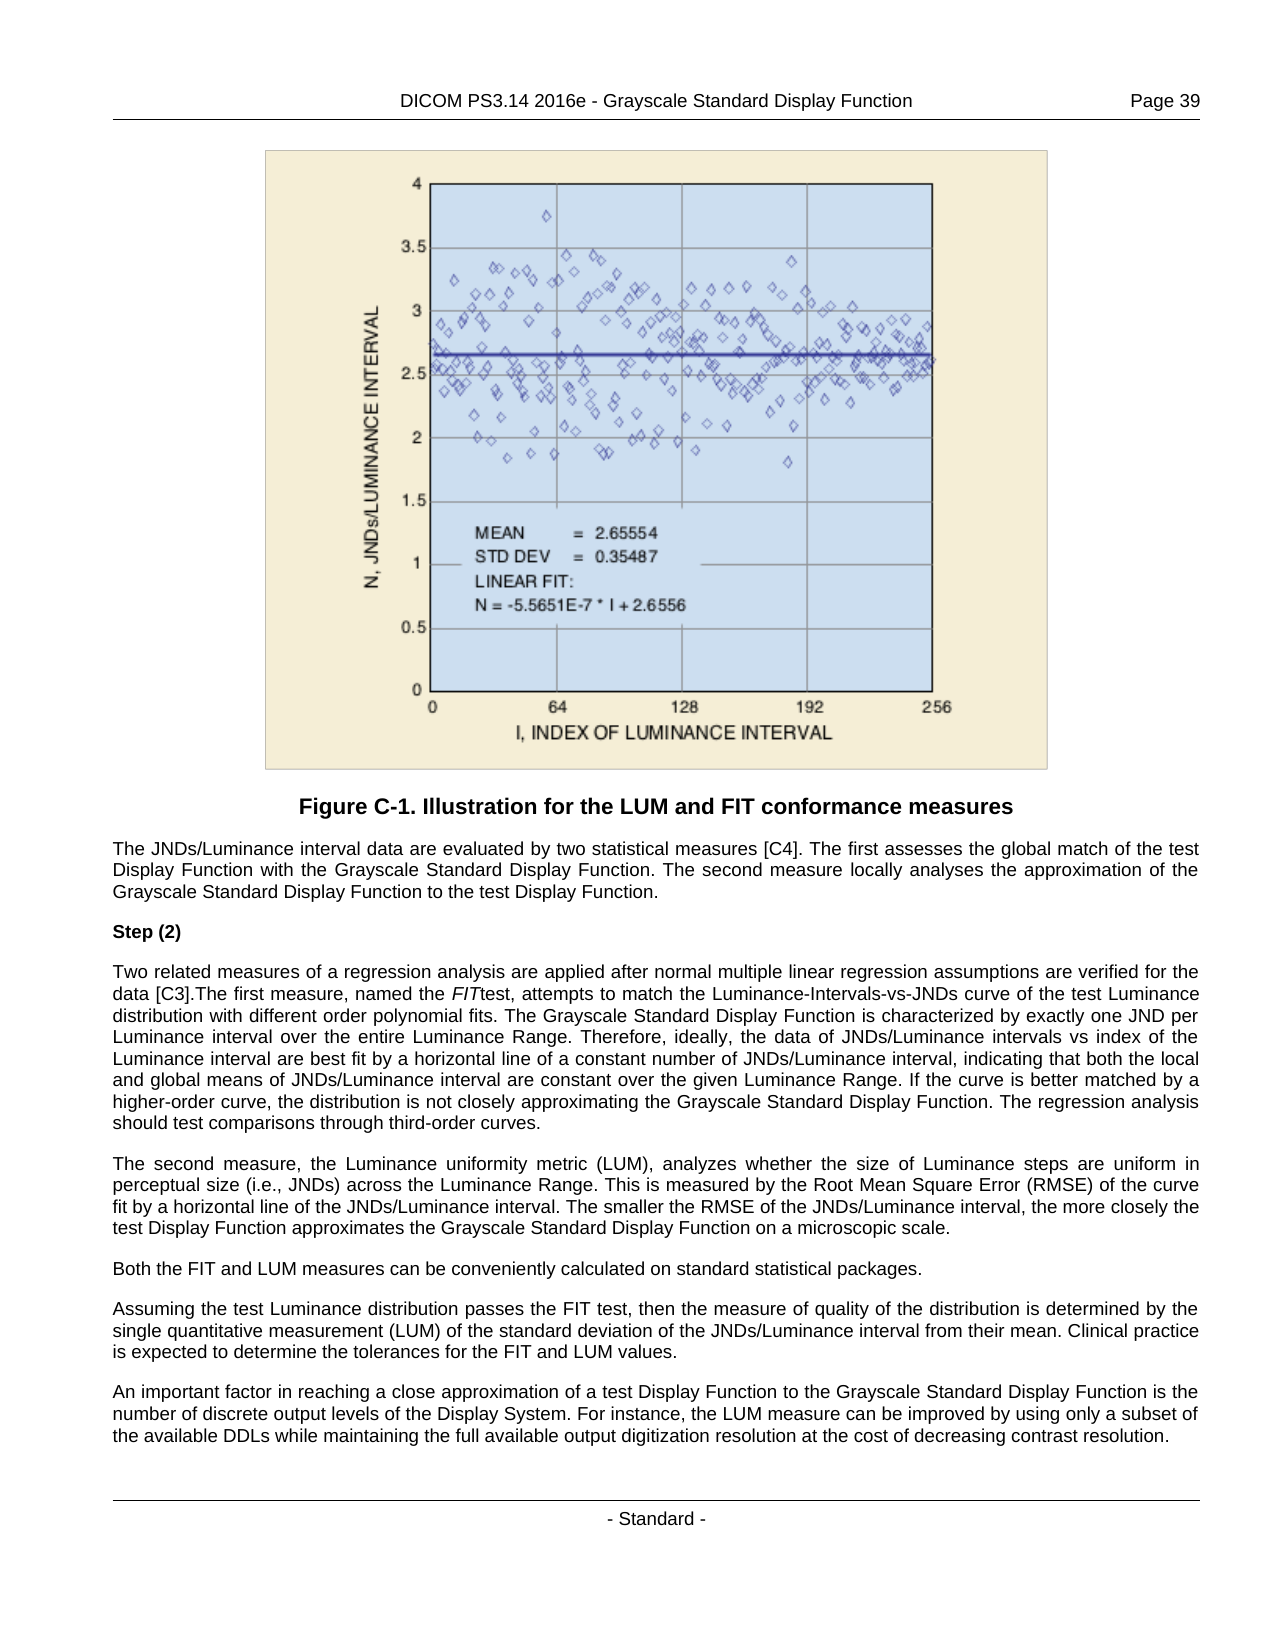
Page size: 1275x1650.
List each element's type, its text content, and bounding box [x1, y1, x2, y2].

text The second measure, the Luminance uniformity metric (LUM), analyzes whether the size of Luminance steps are uniform in perceptual size (i.e., JNDs) across the Luminance Range. This is measured by the Root Mean Square Error (RMSE) of the curve fit by a horizontal line of the JNDs/Luminance interval. The smaller the RMSE of the JNDs/Luminance interval, the more closely the test Display Function approximates the Grayscale Standard Display Function on a microscopic scale. [112, 1152, 1200, 1239]
text Two related measures of a regression analysis are applied after normal multiple linear regression assumptions are verified for the data [C3].The first measure, named the FITtest, attempts to match the Luminance-Intervals-vs-JNDs curve of the test Luminance distribution with different order polynomial fits. The Grayscale Standard Display Function is characterized by exactly one JND per Luminance interval over the entire Luminance Range. Therefore, ideally, the data of JNDs/Luminance intervals vs index of the Luminance interval are best fit by a horizontal line of a constant number of JNDs/Luminance interval, indicating that both the local and global means of JNDs/Luminance interval are constant over the given Luminance Range. If the curve is better matched by a higher-order curve, the distribution is not closely approximating the Grayscale Standard Display Function. The regression analysis should test comparisons through third-order curves. [112, 961, 1200, 1134]
text Step (2) [112, 921, 1200, 942]
text Figure C-1. Illustration for the LUM and FIT conformance measures [112, 793, 1200, 819]
text An important factor in reaching a close approximation of a test Display Function to the Grayscale Standard Display Function is the number of discrete output levels of the Display System. For instance, the LUM measure can be improved by using only a subset of the available DDLs while maintaining the full available output digitization resolution at the cost of decreasing contrast resolution. [112, 1381, 1200, 1446]
text Both the FIT and LUM measures can be conveniently calculated on standard statistical packages. [112, 1257, 1200, 1279]
text The JNDs/Luminance interval data are evaluated by two statistical measures [C4]. The first assesses the global match of the test Display Function with the Grayscale Standard Display Function. The second measure locally analyses the approximation of the Grayscale Standard Display Function to the test Display Function. [112, 837, 1200, 902]
picture [264, 150, 1049, 771]
text Assuming the test Luminance distribution passes the FIT test, then the measure of quality of the distribution is determined by the single quantitative measurement (LUM) of the standard deviation of the JNDs/Luminance interval from their mean. Clinical practice is expected to determine the tolerances for the FIT and LUM values. [112, 1298, 1200, 1362]
